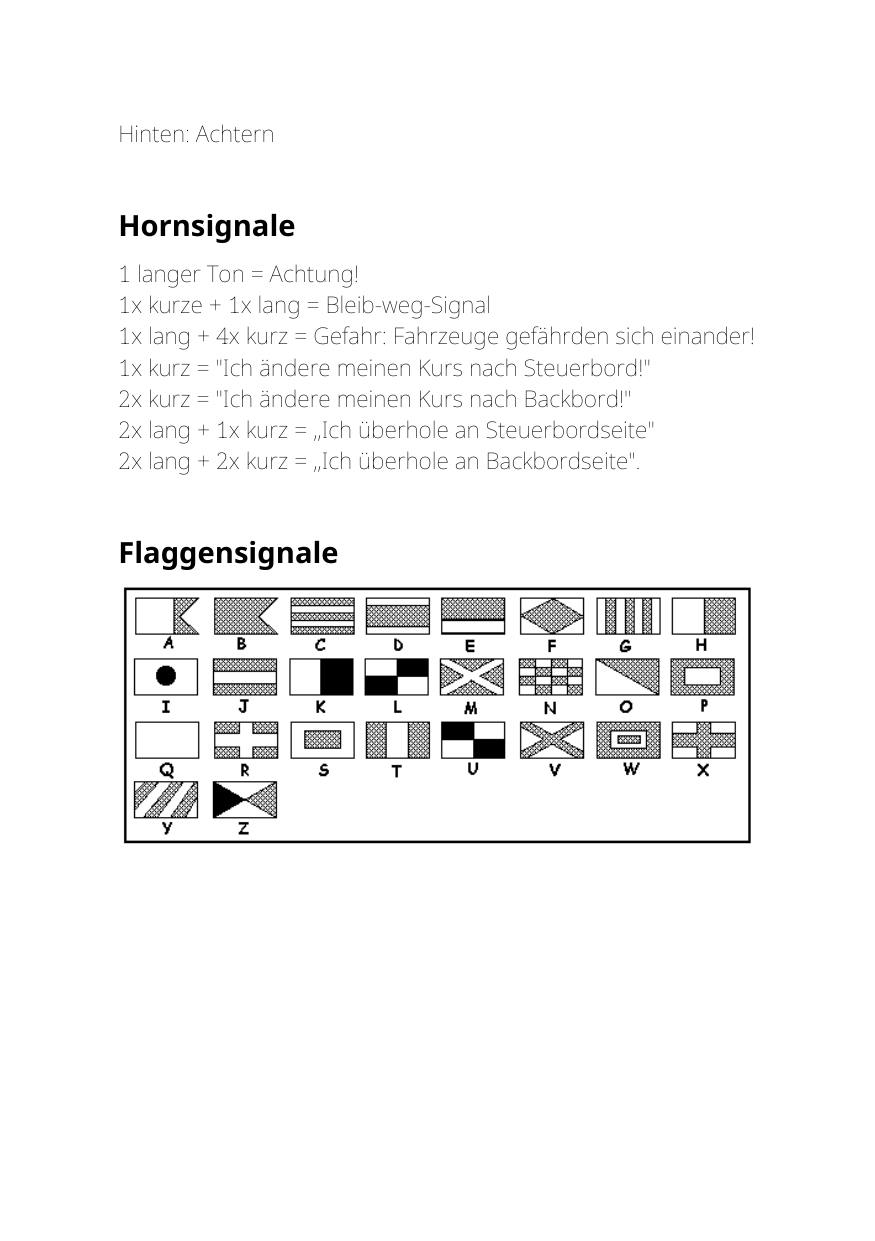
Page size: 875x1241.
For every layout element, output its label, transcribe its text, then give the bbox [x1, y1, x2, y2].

text 1x kurz = "Ich ändere meinen Kurs nach Steuerbord!" [118, 352, 756, 383]
text 1x lang + 4x kurz = Gefahr: Fahrzeuge gefährden sich einander! [118, 320, 756, 352]
subtitle Hornsignale [118, 206, 756, 245]
text 1x kurze + 1x lang = Bleib-weg-Signal [118, 289, 756, 320]
text Hinten: Achtern [118, 118, 756, 149]
text 2x kurz = "Ich ändere meinen Kurs nach Backbord!" [118, 383, 756, 414]
text 2x lang + 2x kurz = ,,Ich überhole an Backbordseite". [118, 445, 756, 477]
subtitle Flaggensignale [118, 533, 756, 572]
text 2x lang + 1x kurz = ,,Ich überhole an Steuerbordseite" [118, 414, 756, 445]
picture [118, 585, 757, 847]
text 1 langer Ton = Achtung! [118, 258, 756, 289]
